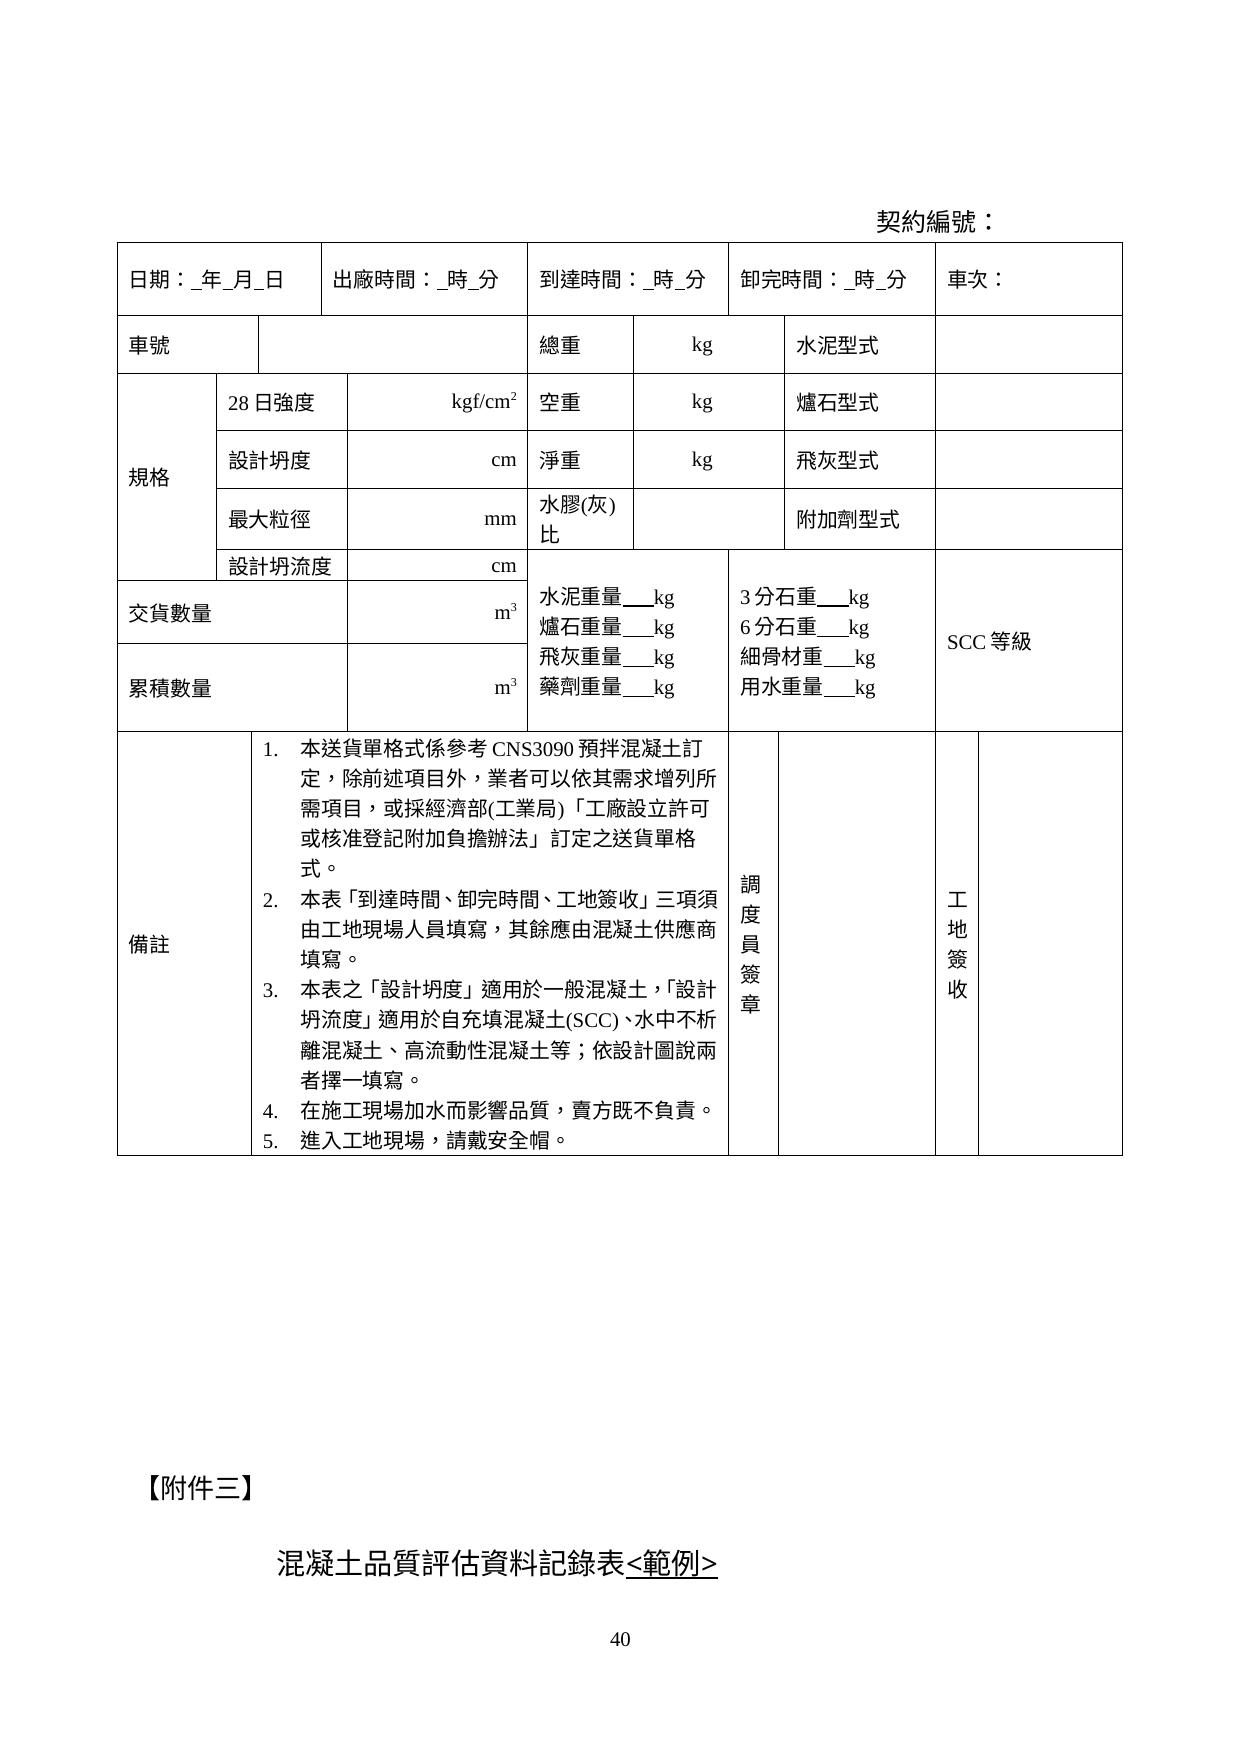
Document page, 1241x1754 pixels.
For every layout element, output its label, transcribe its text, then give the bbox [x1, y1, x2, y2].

table_cell 累積數量 [118, 644, 347, 731]
text 【附件三】 [133, 1450, 1152, 1525]
table_cell 3分石重 kg 6分石重 kg 細骨材重 kg 用水重量 kg [729, 550, 935, 731]
table_cell kgf/cm2 [348, 374, 527, 429]
table_cell 28日強度 [217, 374, 347, 429]
text 契約編號： [89, 202, 1002, 239]
table_header 混凝土品質評估資料記錄表<範例> [86, 1525, 1240, 1618]
table_cell 總重 [528, 316, 633, 372]
table_cell m3 [348, 581, 527, 643]
table_cell 飛灰型式 [785, 431, 935, 487]
table_cell [634, 489, 784, 549]
table_cell 交貨數量 [118, 581, 347, 643]
table_cell [936, 489, 1122, 549]
table_header [86, 352, 117, 400]
table_cell [779, 732, 935, 1155]
table_cell 水泥型式 [785, 316, 935, 372]
table_header [1123, 352, 1240, 400]
table_cell kg [634, 431, 784, 487]
table_cell [259, 316, 527, 372]
table_cell kg [634, 374, 784, 429]
table_cell 水膠(灰)比 [528, 489, 633, 549]
table_header 到達時間： 時 分 [528, 243, 728, 315]
table_header 車次： [936, 243, 1122, 315]
table_cell [936, 374, 1122, 429]
table_cell [936, 316, 1122, 372]
table_cell 空重 [528, 374, 633, 429]
table_cell [979, 732, 1122, 1155]
table_cell 淨重 [528, 431, 633, 487]
table_header 卸完時間： 時 分 [729, 243, 935, 315]
table_cell 備註 [118, 732, 251, 1155]
table_cell cm [348, 431, 527, 487]
table_cell cm [348, 550, 527, 580]
table_cell 車號 [118, 316, 258, 372]
table_cell 爐石型式 [785, 374, 935, 429]
table_header 出廠時間： 時 分 [322, 243, 527, 315]
table_cell 調度員簽章 [729, 732, 778, 1155]
table_cell 水泥重量 kg 爐石重量 kg 飛灰重量 kg 藥劑重量 kg [528, 550, 728, 731]
table_cell 附加劑型式 [785, 489, 935, 549]
table_cell kg [634, 316, 784, 372]
table_cell [936, 431, 1122, 487]
table_cell 設計坍度 [217, 431, 347, 487]
table_cell 本送貨單格式係參考CNS3090預拌混凝土訂定，除前述項目外，業者可以依其需求增列所需項目，或採經濟部(工業局)「工廠設立許可或核准登記附加負擔辦法」訂定之送貨單格式。 本表「到達時間、卸完時間、工地簽收」三項須由工地現場人員填寫，其餘應由混凝土供應商填寫。 本表之「設計坍度」適用於一般混凝土，「設計坍流度」適用於自充填混凝土(SCC)、水中不析離混凝土、高流動性混凝土等；依設計圖說兩者擇一填寫。 在施工現場加水而影響品質，賣方既不負責。 進入工地現場，請戴安全帽。 [252, 732, 728, 1155]
table_cell SCC等級 [936, 550, 1122, 731]
table_cell 工地簽收 [936, 732, 978, 1155]
table_cell 規格 [118, 374, 216, 580]
table_header 日期： 年 月 日 [118, 243, 321, 315]
table_cell m3 [348, 644, 527, 731]
table_cell 設計坍流度 [217, 550, 347, 580]
table_cell mm [348, 489, 527, 549]
table_cell 最大粒徑 [217, 489, 347, 549]
